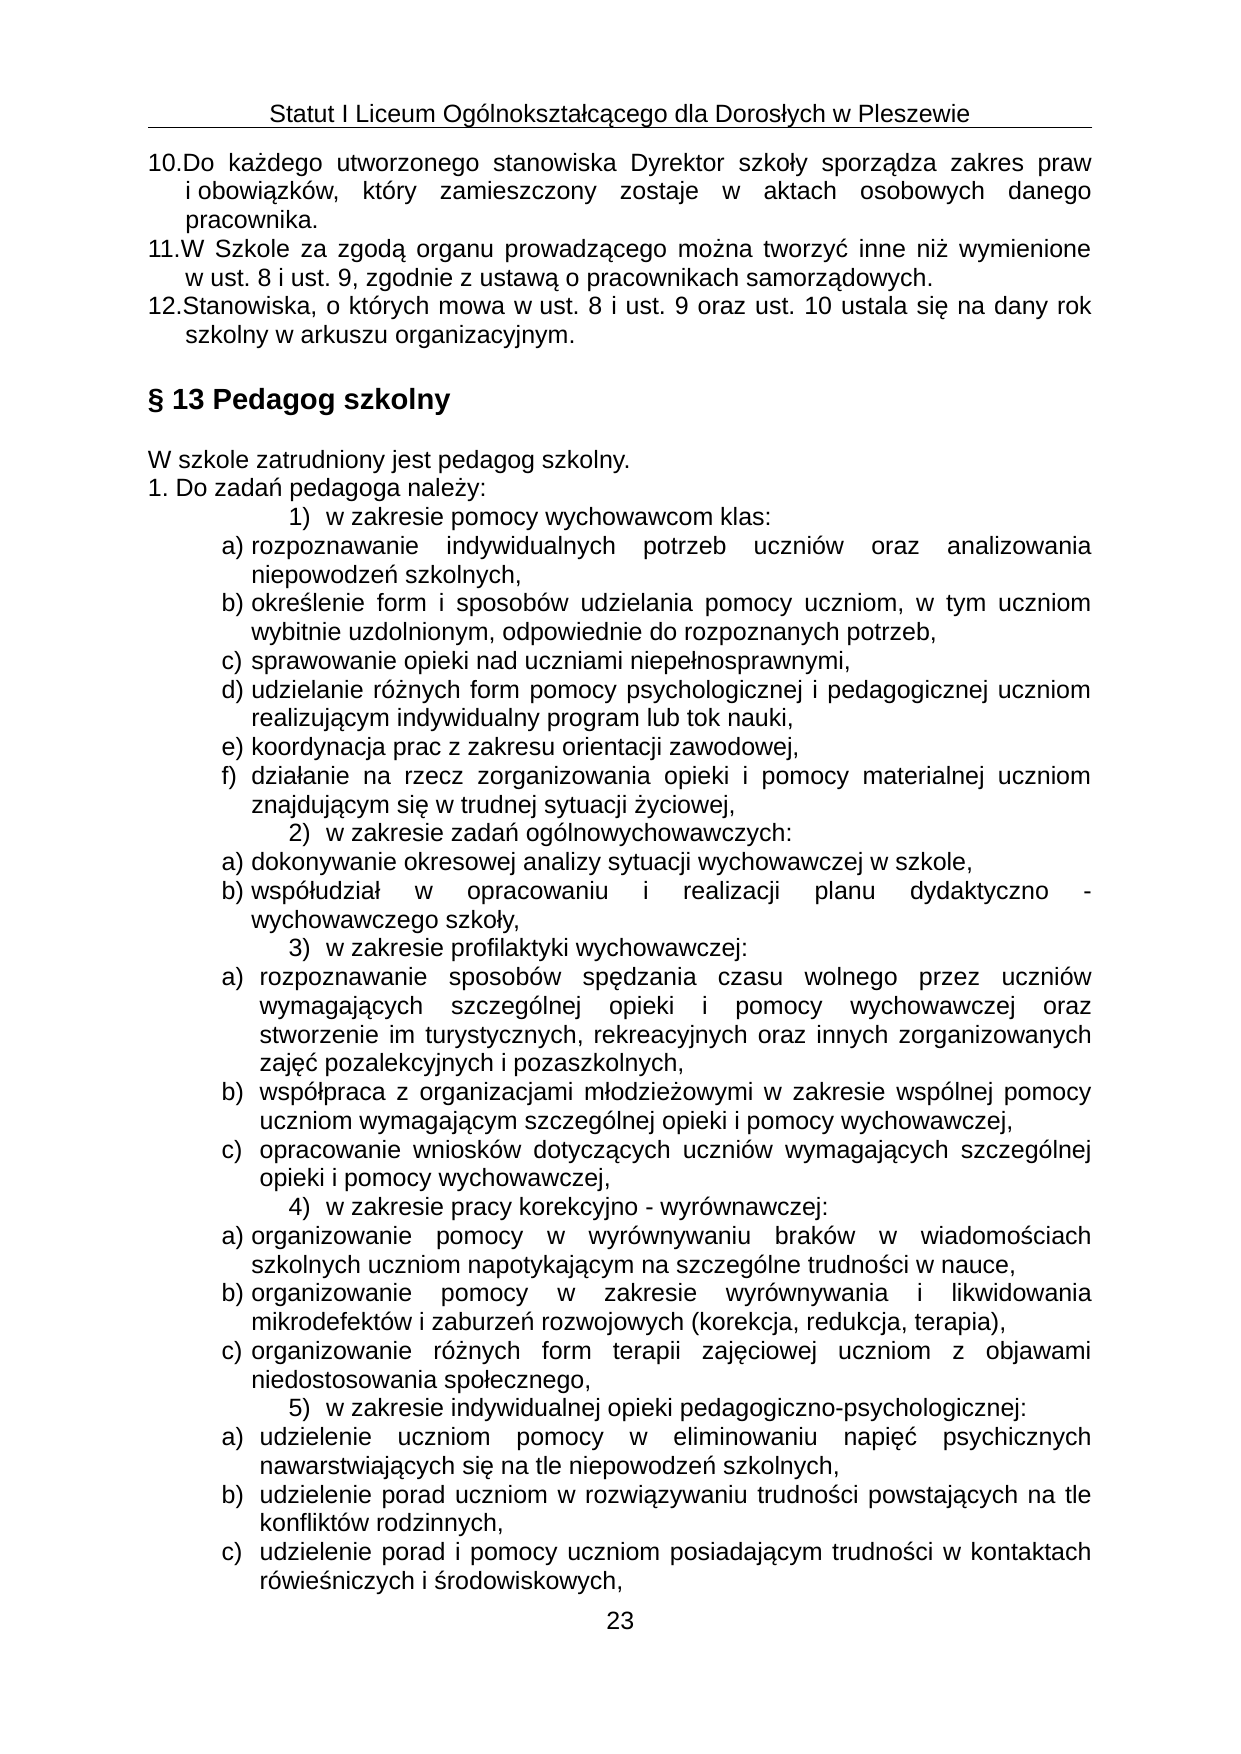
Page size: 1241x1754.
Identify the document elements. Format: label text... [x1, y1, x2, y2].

text 1. Do zadań pedagoga należy: [148, 473, 1092, 502]
text c) udzielenie porad i pomocy uczniom posiadającym trudności w kontaktach rówieśniczych i środowiskowych, [221, 1537, 1092, 1595]
list Stanowiska, o których mowa w ust. 8 i ust. 9 oraz ust. 10 ustala się na dany rok szkolny w arkuszu organizacyjnym. [148, 291, 1092, 349]
text b) określenie form i sposobów udzielania pomocy uczniom, w tym uczniom wybitnie uzdolnionym, odpowiednie do rozpoznanych potrzeb, [221, 588, 1092, 646]
text d) udzielanie różnych form pomocy psychologicznej i pedagogicznej uczniom realizującym indywidualny program lub tok nauki, [221, 675, 1092, 732]
text § 13 Pedagog szkolny [148, 382, 1092, 416]
list w zakresie indywidualnej opieki pedagogiczno-psychologicznej: [288, 1393, 1092, 1422]
list w zakresie pomocy wychowawcom klas: [288, 502, 1092, 531]
list w zakresie profilaktyki wychowawczej: [288, 933, 1092, 962]
text b) udzielenie porad uczniom w rozwiązywaniu trudności powstających na tle konfliktów rodzinnych, [221, 1480, 1092, 1537]
text b) współudział w opracowaniu i realizacji planu dydaktyczno - wychowawczego szkoły, [221, 876, 1092, 933]
text c) organizowanie różnych form terapii zajęciowej uczniom z objawami niedostosowania społecznego, [221, 1336, 1092, 1393]
list W Szkole za zgodą organu prowadzącego można tworzyć inne niż wymienione w ust. 8 i ust. 9, zgodnie z ustawą o pracownikach samorządowych. [148, 234, 1092, 291]
list w zakresie pracy korekcyjno - wyrównawczej: [288, 1192, 1092, 1221]
text b) współpraca z organizacjami młodzieżowymi w zakresie wspólnej pomocy uczniom wymagającym szczególnej opieki i pomocy wychowawczej, [221, 1077, 1092, 1135]
text a) rozpoznawanie sposobów spędzania czasu wolnego przez uczniów wymagających szczególnej opieki i pomocy wychowawczej oraz stworzenie im turystycznych, rekreacyjnych oraz innych zorganizowanych zajęć pozalekcyjnych i pozaszkolnych, [221, 962, 1092, 1077]
text a) dokonywanie okresowej analizy sytuacji wychowawczej w szkole, [221, 847, 1092, 876]
text W szkole zatrudniony jest pedagog szkolny. [148, 445, 1092, 473]
text e) koordynacja prac z zakresu orientacji zawodowej, [221, 732, 1092, 761]
text b) organizowanie pomocy w zakresie wyrównywania i likwidowania mikrodefektów i zaburzeń rozwojowych (korekcja, redukcja, terapia), [221, 1278, 1092, 1336]
text a) rozpoznawanie indywidualnych potrzeb uczniów oraz analizowania niepowodzeń szkolnych, [221, 531, 1092, 588]
text a) udzielenie uczniom pomocy w eliminowaniu napięć psychicznych nawarstwiających się na tle niepowodzeń szkolnych, [221, 1422, 1092, 1480]
text c) opracowanie wniosków dotyczących uczniów wymagających szczególnej opieki i pomocy wychowawczej, [221, 1135, 1092, 1192]
list w zakresie zadań ogólnowychowawczych: [288, 818, 1092, 847]
text c) sprawowanie opieki nad uczniami niepełnosprawnymi, [221, 646, 1092, 675]
list Do każdego utworzonego stanowiska Dyrektor szkoły sporządza zakres praw i obowiązków, który zamieszczony zostaje w aktach osobowych danego pracownika. [148, 148, 1092, 234]
text f) działanie na rzecz zorganizowania opieki i pomocy materialnej uczniom znajdującym się w trudnej sytuacji życiowej, [221, 761, 1092, 818]
text a) organizowanie pomocy w wyrównywaniu braków w wiadomościach szkolnych uczniom napotykającym na szczególne trudności w nauce, [221, 1221, 1092, 1278]
